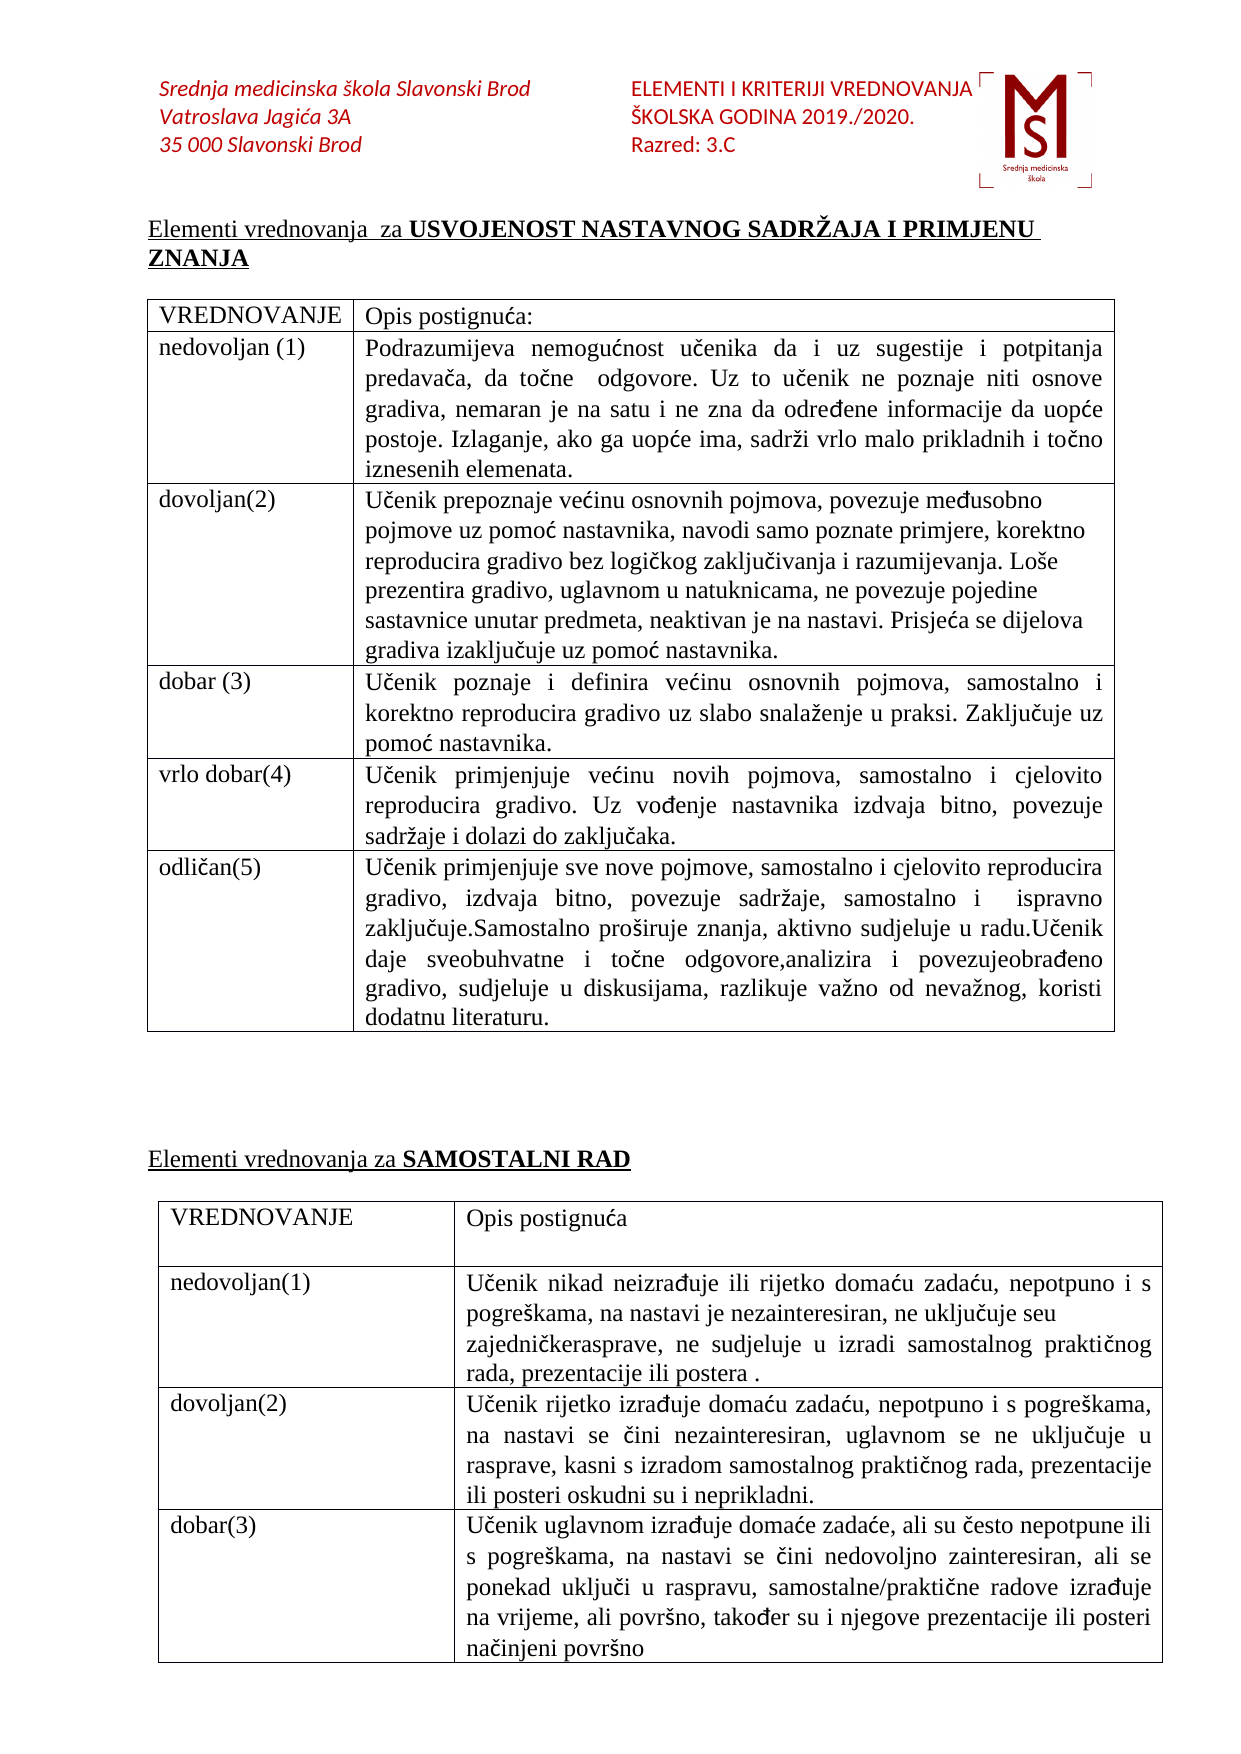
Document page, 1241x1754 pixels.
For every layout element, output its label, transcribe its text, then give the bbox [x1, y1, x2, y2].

text Elementi vrednovanja za USVOJENOST NASTAVNOG SADRŽAJA I PRIMJENU ZNANJA [148, 214, 1093, 271]
table_cell dobar(3) [159, 1510, 454, 1662]
table_cell Učenik rijetko izrađuje domaću zadaću, nepotpuno i s pogreškama, na nastavi se čini nezainteresiran, uglavnom se ne uključuje u rasprave, kasni s izradom samostalnog praktičnog rada, prezentacije ili posteri oskudni su i neprikladni. [455, 1388, 1162, 1509]
table_header Opis postignuća [455, 1202, 1162, 1266]
table_cell nedovoljan(1) [159, 1267, 454, 1387]
table_cell Učenik primjenjuje sve nove pojmove, samostalno i cjelovito reproducira gradivo, izdvaja bitno, povezuje sadržaje, samostalno i ispravno zaključuje.Samostalno proširuje znanja, aktivno sudjeluje u radu.Učenik daje sveobuhvatne i točne odgovore,analizira i povezujeobrađeno gradivo, sudjeluje u diskusijama, razlikuje važno od nevažnog, koristi dodatnu literaturu. [354, 851, 1114, 1031]
table_cell Učenik primjenjuje većinu novih pojmova, samostalno i cjelovito reproducira gradivo. Uz vođenje nastavnika izdvaja bitno, povezuje sadržaje i dolazi do zaključaka. [354, 759, 1114, 850]
table_header Opis postignuća: [354, 300, 1114, 331]
table_cell dovoljan(2) [159, 1388, 454, 1509]
table_cell Podrazumijeva nemogućnost učenika da i uz sugestije i potpitanja predavača, da točne odgovore. Uz to učenik ne poznaje niti osnove gradiva, nemaran je na satu i ne zna da određene informacije da uopće postoje. Izlaganje, ako ga uopće ima, sadrži vrlo malo prikladnih i točno iznesenih elemenata. [354, 332, 1114, 483]
table_header VREDNOVANJE [148, 300, 353, 331]
table_cell Učenik uglavnom izrađuje domaće zadaće, ali su često nepotpune ili s pogreškama, na nastavi se čini nedovoljno zainteresiran, ali se ponekad uključi u raspravu, samostalne/praktične radove izrađuje na vrijeme, ali površno, također su i njegove prezentacije ili posteri načinjeni površno [455, 1510, 1162, 1662]
table_cell Učenik nikad neizrađuje ili rijetko domaću zadaću, nepotpuno i s pogreškama, na nastavi je nezainteresiran, ne uključuje seu zajedničkerasprave, ne sudjeluje u izradi samostalnog praktičnog rada, prezentacije ili postera . [455, 1267, 1162, 1387]
table_cell vrlo dobar(4) [148, 759, 353, 850]
text Elementi vrednovanja za SAMOSTALNI RAD [148, 1144, 1093, 1173]
table_cell odličan(5) [148, 851, 353, 1031]
table_cell dobar (3) [148, 666, 353, 758]
table_cell Učenik prepoznaje većinu osnovnih pojmova, povezuje međusobno pojmove uz pomoć nastavnika, navodi samo poznate primjere, korektno reproducira gradivo bez logičkog zaključivanja i razumijevanja. Loše prezentira gradivo, uglavnom u natuknicama, ne povezuje pojedine sastavnice unutar predmeta, neaktivan je na nastavi. Prisjeća se dijelova gradiva izaključuje uz pomoć nastavnika. [354, 484, 1114, 665]
table_cell Učenik poznaje i definira većinu osnovnih pojmova, samostalno i korektno reproducira gradivo uz slabo snalaženje u praksi. Zaključuje uz pomoć nastavnika. [354, 666, 1114, 758]
table_header VREDNOVANJE [159, 1202, 454, 1266]
table_cell dovoljan(2) [148, 484, 353, 665]
table_cell nedovoljan (1) [148, 332, 353, 483]
